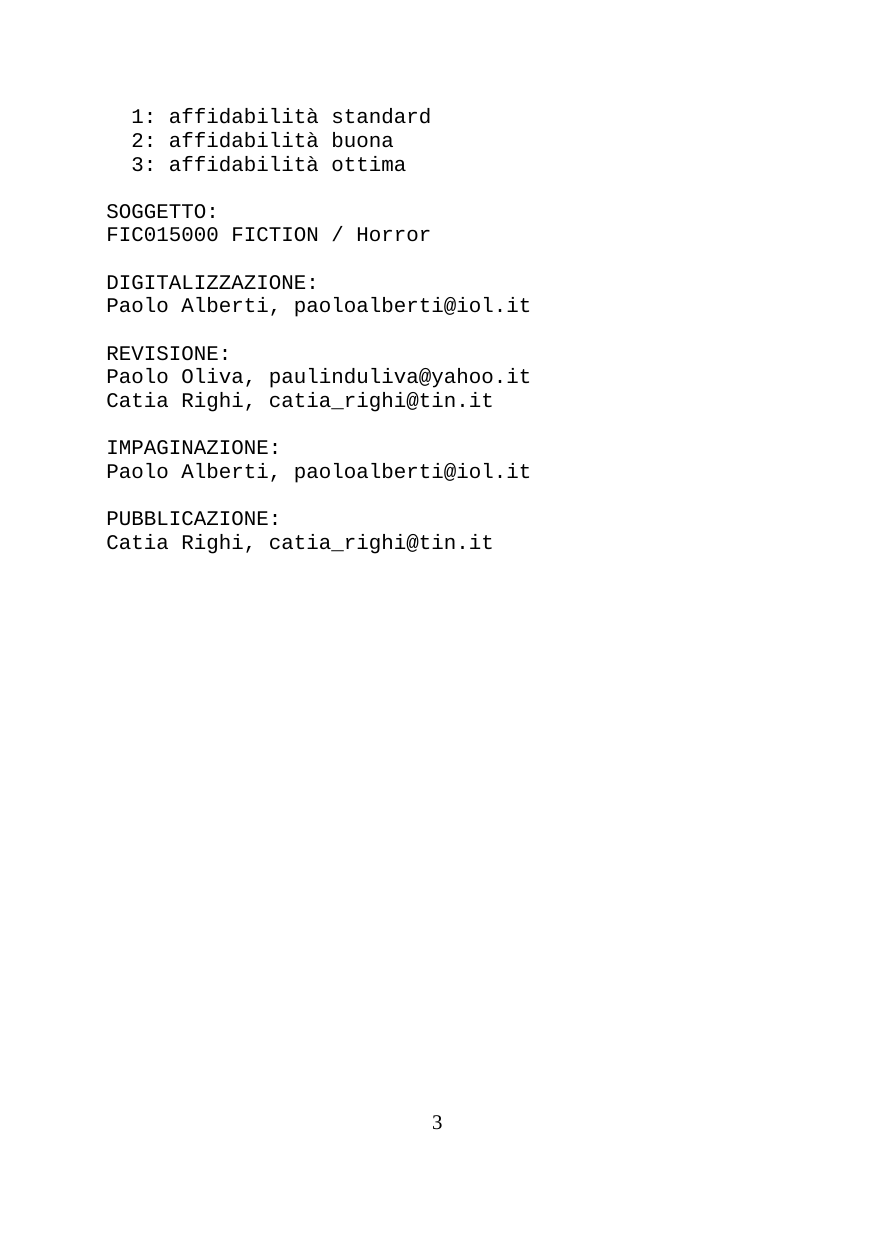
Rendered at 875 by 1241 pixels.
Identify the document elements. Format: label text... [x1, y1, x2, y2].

text Paolo Alberti, paoloalberti@iol.it [106, 461, 768, 484]
text 3: affidabilità ottima [106, 153, 768, 177]
text FIC015000 FICTION / Horror [106, 224, 768, 248]
text IMPAGINAZIONE: [106, 437, 768, 461]
text 2: affidabilità buona [106, 130, 768, 153]
text Paolo Oliva, paulinduliva@yahoo.it [106, 366, 768, 390]
text 1: affidabilità standard [106, 106, 768, 130]
text Catia Righi, catia_righi@tin.it [106, 390, 768, 414]
text PUBBLICAZIONE: [106, 508, 768, 532]
text SOGGETTO: [106, 201, 768, 224]
text Paolo Alberti, paoloalberti@iol.it [106, 295, 768, 319]
text REVISIONE: [106, 343, 768, 366]
text DIGITALIZZAZIONE: [106, 272, 768, 295]
text Catia Righi, catia_righi@tin.it [106, 532, 768, 556]
